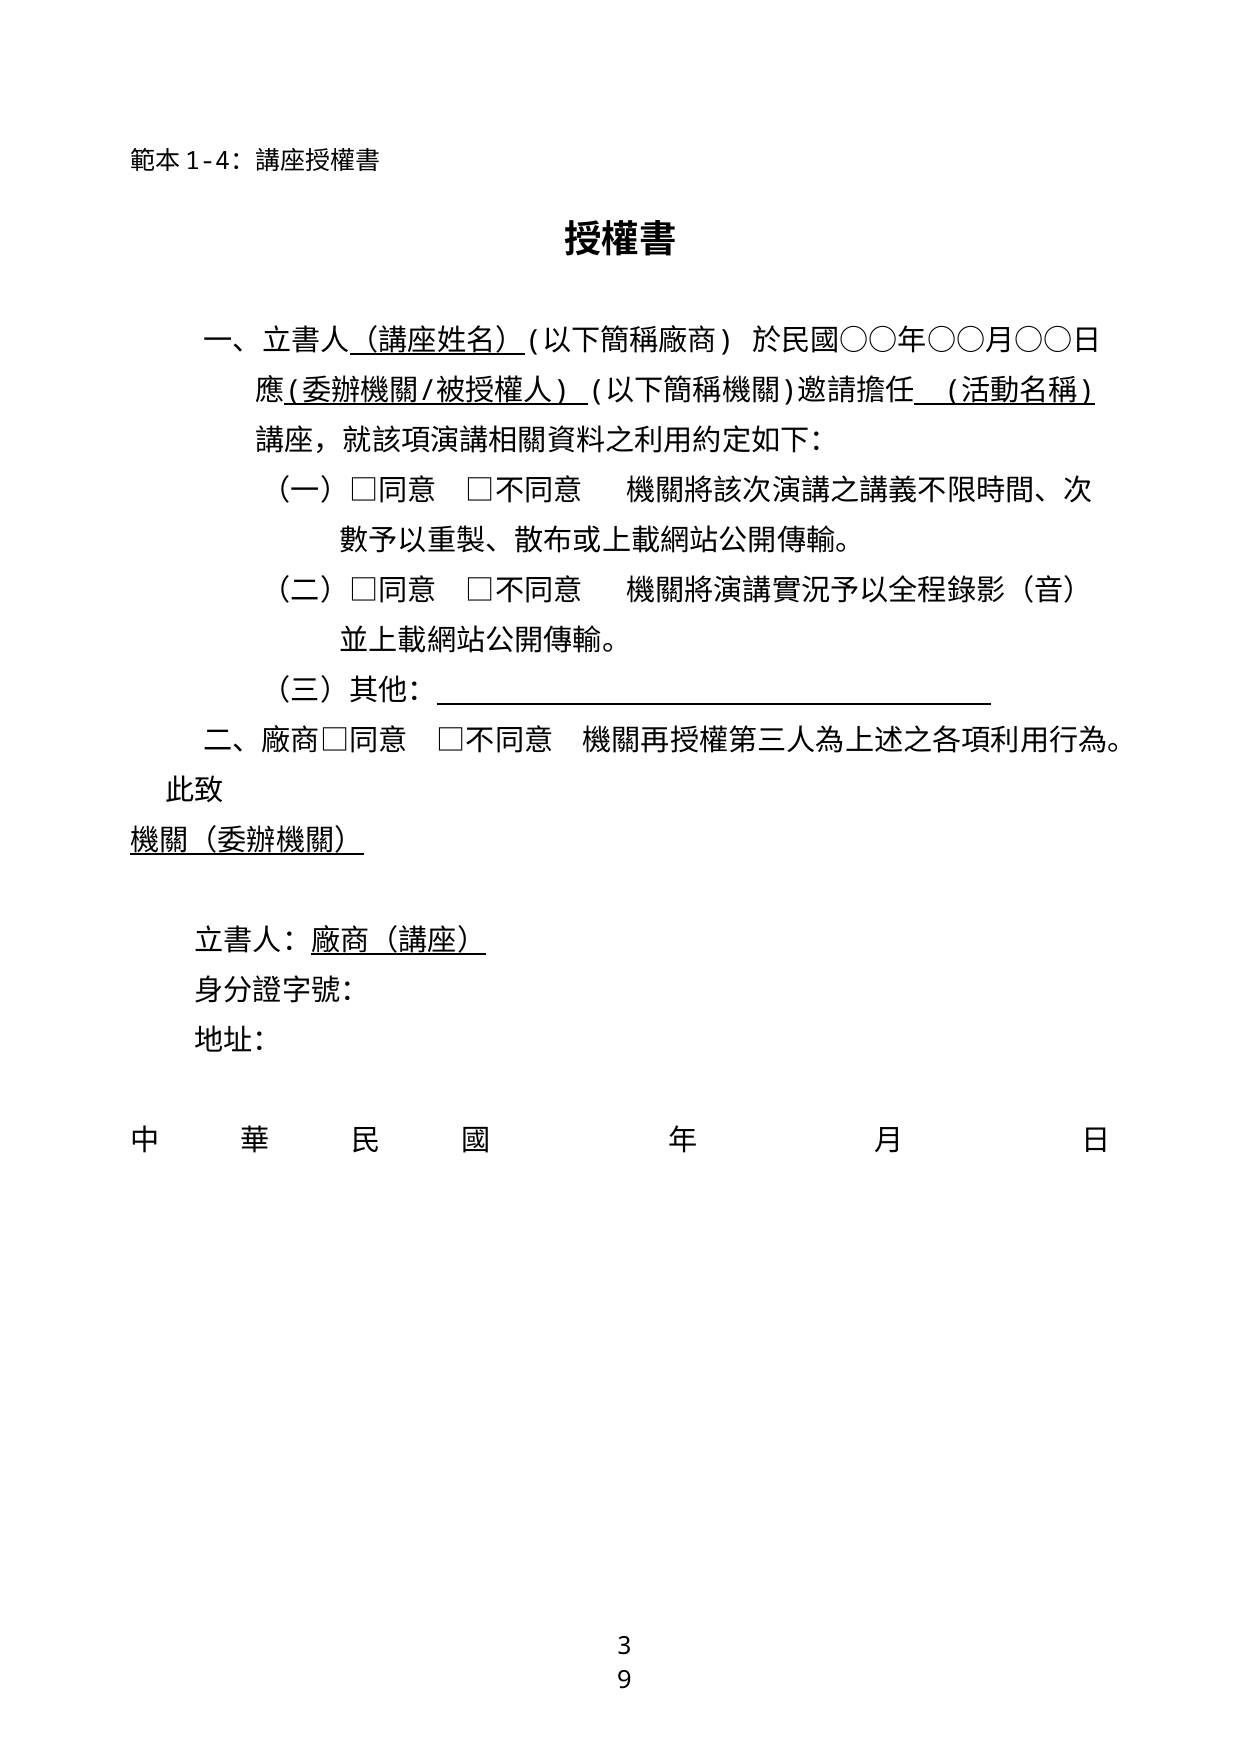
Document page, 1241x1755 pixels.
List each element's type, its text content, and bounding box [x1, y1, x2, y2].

text （三）其他： [261, 661, 1110, 711]
text 立書人：廠商（講座） [130, 911, 1110, 961]
text 二、廠商□同意 □不同意 機關再授權第三人為上述之各項利用行為。 [203, 711, 1110, 761]
text 身分證字號： [130, 961, 1110, 1011]
text 中華民國 年 月 日 [130, 1111, 1110, 1161]
text 地址： [130, 1011, 1110, 1061]
text 範本1-4：講座授權書 [130, 136, 1110, 177]
text 此致 [130, 761, 1110, 811]
text （二）□同意 □不同意 機關將演講實況予以全程錄影（音）並上載網站公開傳輸。 [261, 561, 1110, 661]
text 機關（委辦機關） [130, 811, 1110, 861]
text 一、立書人（講座姓名）(以下簡稱廠商) 於民國○○年○○月○○日應(委辦機關/被授權人) (以下簡稱機關)邀請擔任 (活動名稱) 講座，就該項演講相關資料之利用約定如下： [203, 311, 1110, 461]
text （一）□同意 □不同意 機關將該次演講之講義不限時間、次數予以重製、散布或上載網站公開傳輸。 [261, 461, 1110, 561]
text 授權書 [130, 219, 1110, 261]
